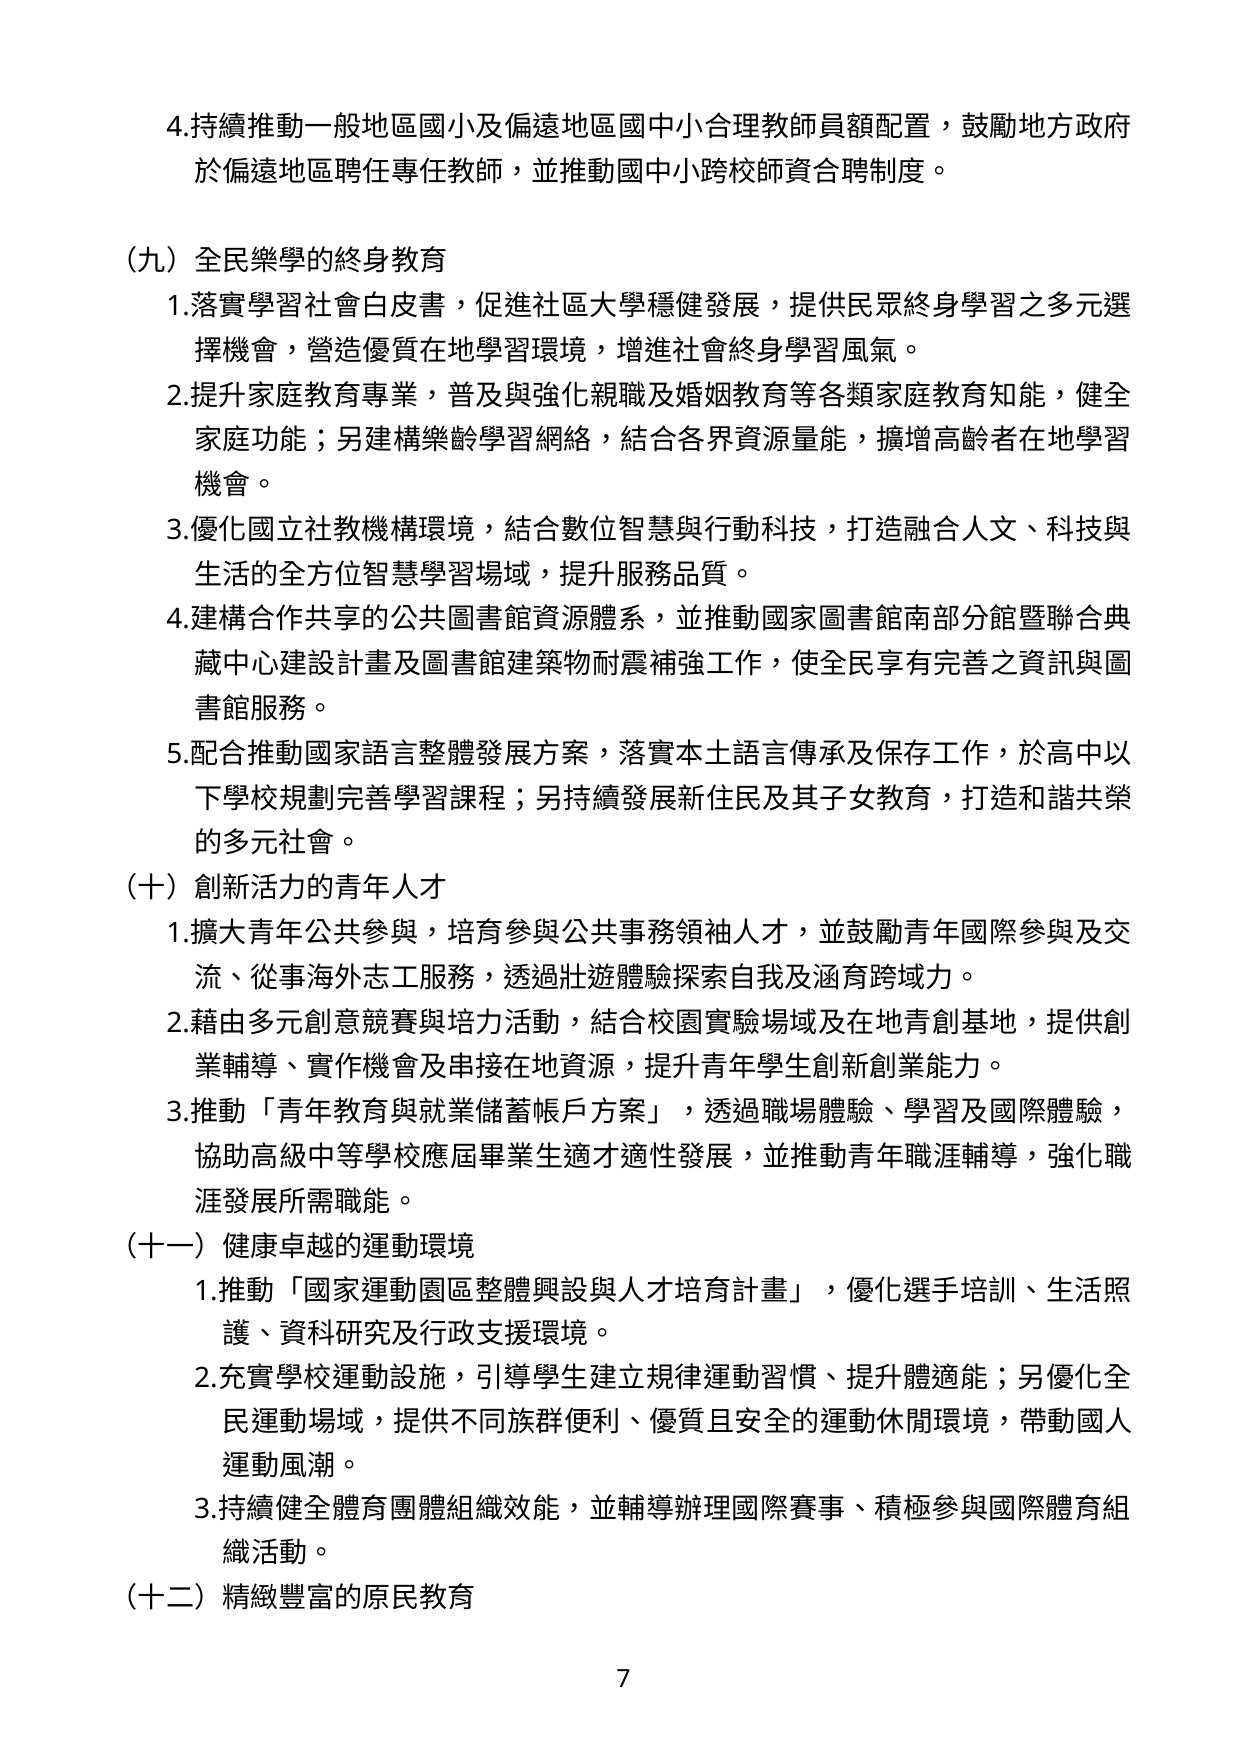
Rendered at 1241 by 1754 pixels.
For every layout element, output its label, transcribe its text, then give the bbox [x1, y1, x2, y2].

text 3.持續健全體育團體組織效能，並輔導辦理國際賽事、積極參與國際體育組織活動。 [194, 1484, 1134, 1571]
text （十）創新活力的青年人才 [109, 862, 1134, 907]
text （十一）健康卓越的運動環境 [109, 1220, 1134, 1265]
text 2.提升家庭教育專業，普及與強化親職及婚姻教育等各類家庭教育知能，健全家庭功能；另建構樂齡學習網絡，結合各界資源量能，擴增高齡者在地學習機會。 [166, 369, 1134, 503]
text （十二）精緻豐富的原民教育 [109, 1571, 1134, 1616]
text 4.建構合作共享的公共圖書館資源體系，並推動國家圖書館南部分館暨聯合典藏中心建設計畫及圖書館建築物耐震補強工作，使全民享有完善之資訊與圖書館服務。 [166, 593, 1134, 727]
text （九）全民樂學的終身教育 [109, 235, 1134, 279]
text 3.推動「青年教育與就業儲蓄帳戶方案」，透過職場體驗、學習及國際體驗，協助高級中等學校應屆畢業生適才適性發展，並推動青年職涯輔導，強化職涯發展所需職能。 [166, 1086, 1134, 1220]
text 1.推動「國家運動園區整體興設與人才培育計畫」，優化選手培訓、生活照護、資科研究及行政支援環境。 [194, 1265, 1134, 1352]
text 4.持續推動一般地區國小及偏遠地區國中小合理教師員額配置，鼓勵地方政府於偏遠地區聘任專任教師，並推動國中小跨校師資合聘制度。 [166, 100, 1134, 190]
text 1.擴大青年公共參與，培育參與公共事務領袖人才，並鼓勵青年國際參與及交流、從事海外志工服務，透過壯遊體驗探索自我及涵育跨域力。 [166, 907, 1134, 996]
text 3.優化國立社教機構環境，結合數位智慧與行動科技，打造融合人文、科技與生活的全方位智慧學習場域，提升服務品質。 [166, 503, 1134, 593]
text 2.充實學校運動設施，引導學生建立規律運動習慣、提升體適能；另優化全民運動場域，提供不同族群便利、優質且安全的運動休閒環境，帶動國人運動風潮。 [194, 1352, 1134, 1484]
text 2.藉由多元創意競賽與培力活動，結合校園實驗場域及在地青創基地，提供創業輔導、實作機會及串接在地資源，提升青年學生創新創業能力。 [166, 996, 1134, 1086]
text 5.配合推動國家語言整體發展方案，落實本土語言傳承及保存工作，於高中以下學校規劃完善學習課程；另持續發展新住民及其子女教育，打造和諧共榮的多元社會。 [166, 727, 1134, 862]
text 1.落實學習社會白皮書，促進社區大學穩健發展，提供民眾終身學習之多元選擇機會，營造優質在地學習環境，增進社會終身學習風氣。 [166, 279, 1134, 369]
